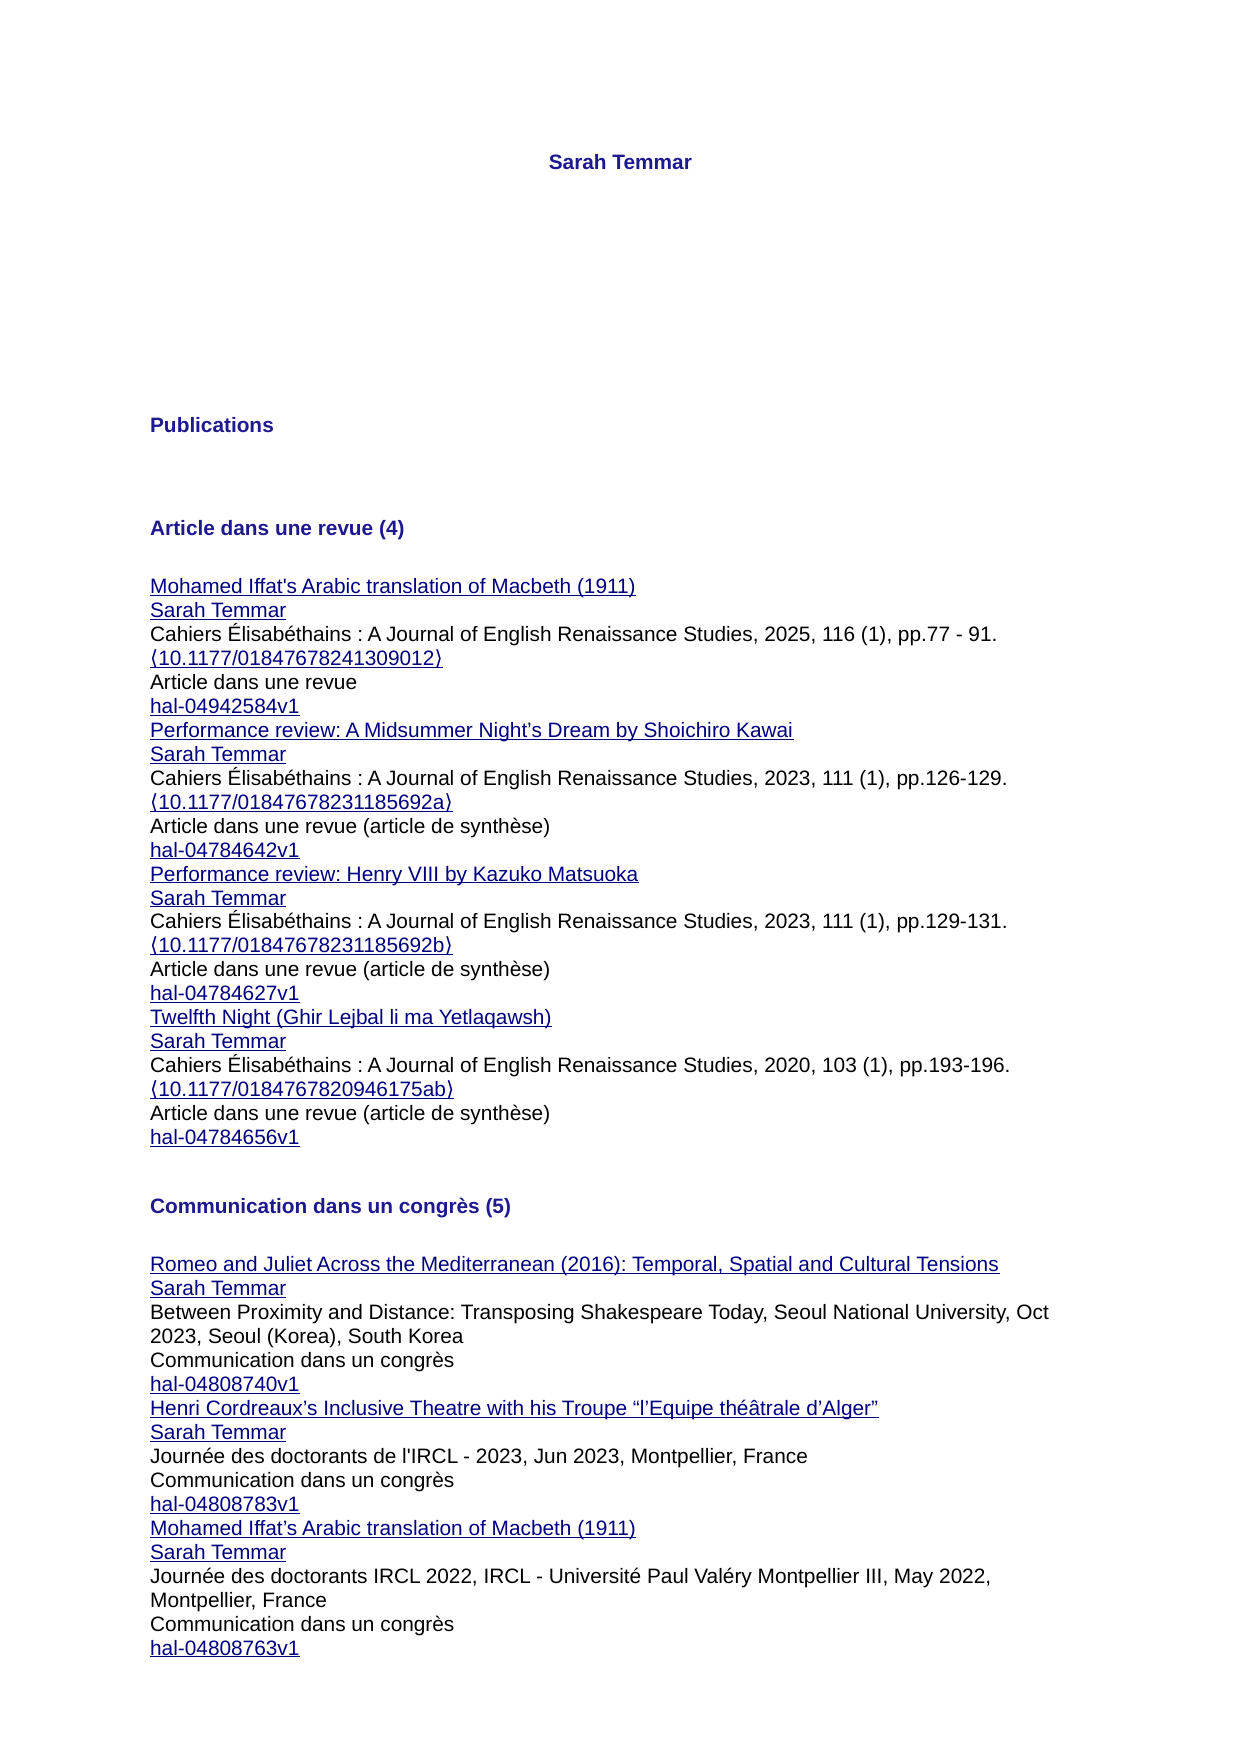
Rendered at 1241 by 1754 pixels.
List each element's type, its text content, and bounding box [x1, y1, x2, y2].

table_cell Mohamed Iffat’s Arabic translation of Macbeth (1911) Sarah Temmar Journée des doctorants IRCL 2022, IRCL - Université Paul Valéry Montpellier III, May 2022, Montpellier, France Communication dans un congrès hal-04808763v1 [150, 1516, 1090, 1659]
table_cell Performance review: A Midsummer Night’s Dream by Shoichiro Kawai Sarah Temmar Cahiers Élisabéthains : A Journal of English Renaissance Studies, 2023, 111 (1), pp.126-129. ⟨10.1177/01847678231185692a⟩ Article dans une revue (article de synthèse) hal-04784642v1 [150, 718, 1090, 861]
subtitle Publications [150, 412, 1090, 436]
subtitle Sarah Temmar [150, 150, 1090, 174]
table_cell Performance review: Henry VIII by Kazuko Matsuoka Sarah Temmar Cahiers Élisabéthains : A Journal of English Renaissance Studies, 2023, 111 (1), pp.129-131. ⟨10.1177/01847678231185692b⟩ Article dans une revue (article de synthèse) hal-04784627v1 [150, 861, 1090, 1005]
table_cell Twelfth Night (Ghir Lejbal li ma Yetlaqawsh) Sarah Temmar Cahiers Élisabéthains : A Journal of English Renaissance Studies, 2020, 103 (1), pp.193-196. ⟨10.1177/0184767820946175ab⟩ Article dans une revue (article de synthèse) hal-04784656v1 [150, 1005, 1090, 1149]
subtitle Article dans une revue (4) [150, 516, 1090, 539]
subtitle Communication dans un congrès (5) [150, 1194, 1090, 1218]
table_cell Henri Cordreaux’s Inclusive Theatre with his Troupe “l’Equipe théâtrale d’Alger” Sarah Temmar Journée des doctorants de l'IRCL - 2023, Jun 2023, Montpellier, France Communication dans un congrès hal-04808783v1 [150, 1396, 1090, 1516]
table_header Romeo and Juliet Across the Mediterranean (2016): Temporal, Spatial and Cultural ‎Tensions Sarah Temmar Between Proximity and Distance: Transposing Shakespeare Today, Seoul National University, Oct 2023, Seoul (Korea), South Korea Communication dans un congrès hal-04808740v1 [150, 1252, 1090, 1396]
table_header Mohamed Iffat's Arabic translation of Macbeth (1911) Sarah Temmar Cahiers Élisabéthains : A Journal of English Renaissance Studies, 2025, 116 (1), pp.77 - 91. ⟨10.1177/01847678241309012⟩ Article dans une revue hal-04942584v1 [150, 574, 1090, 718]
